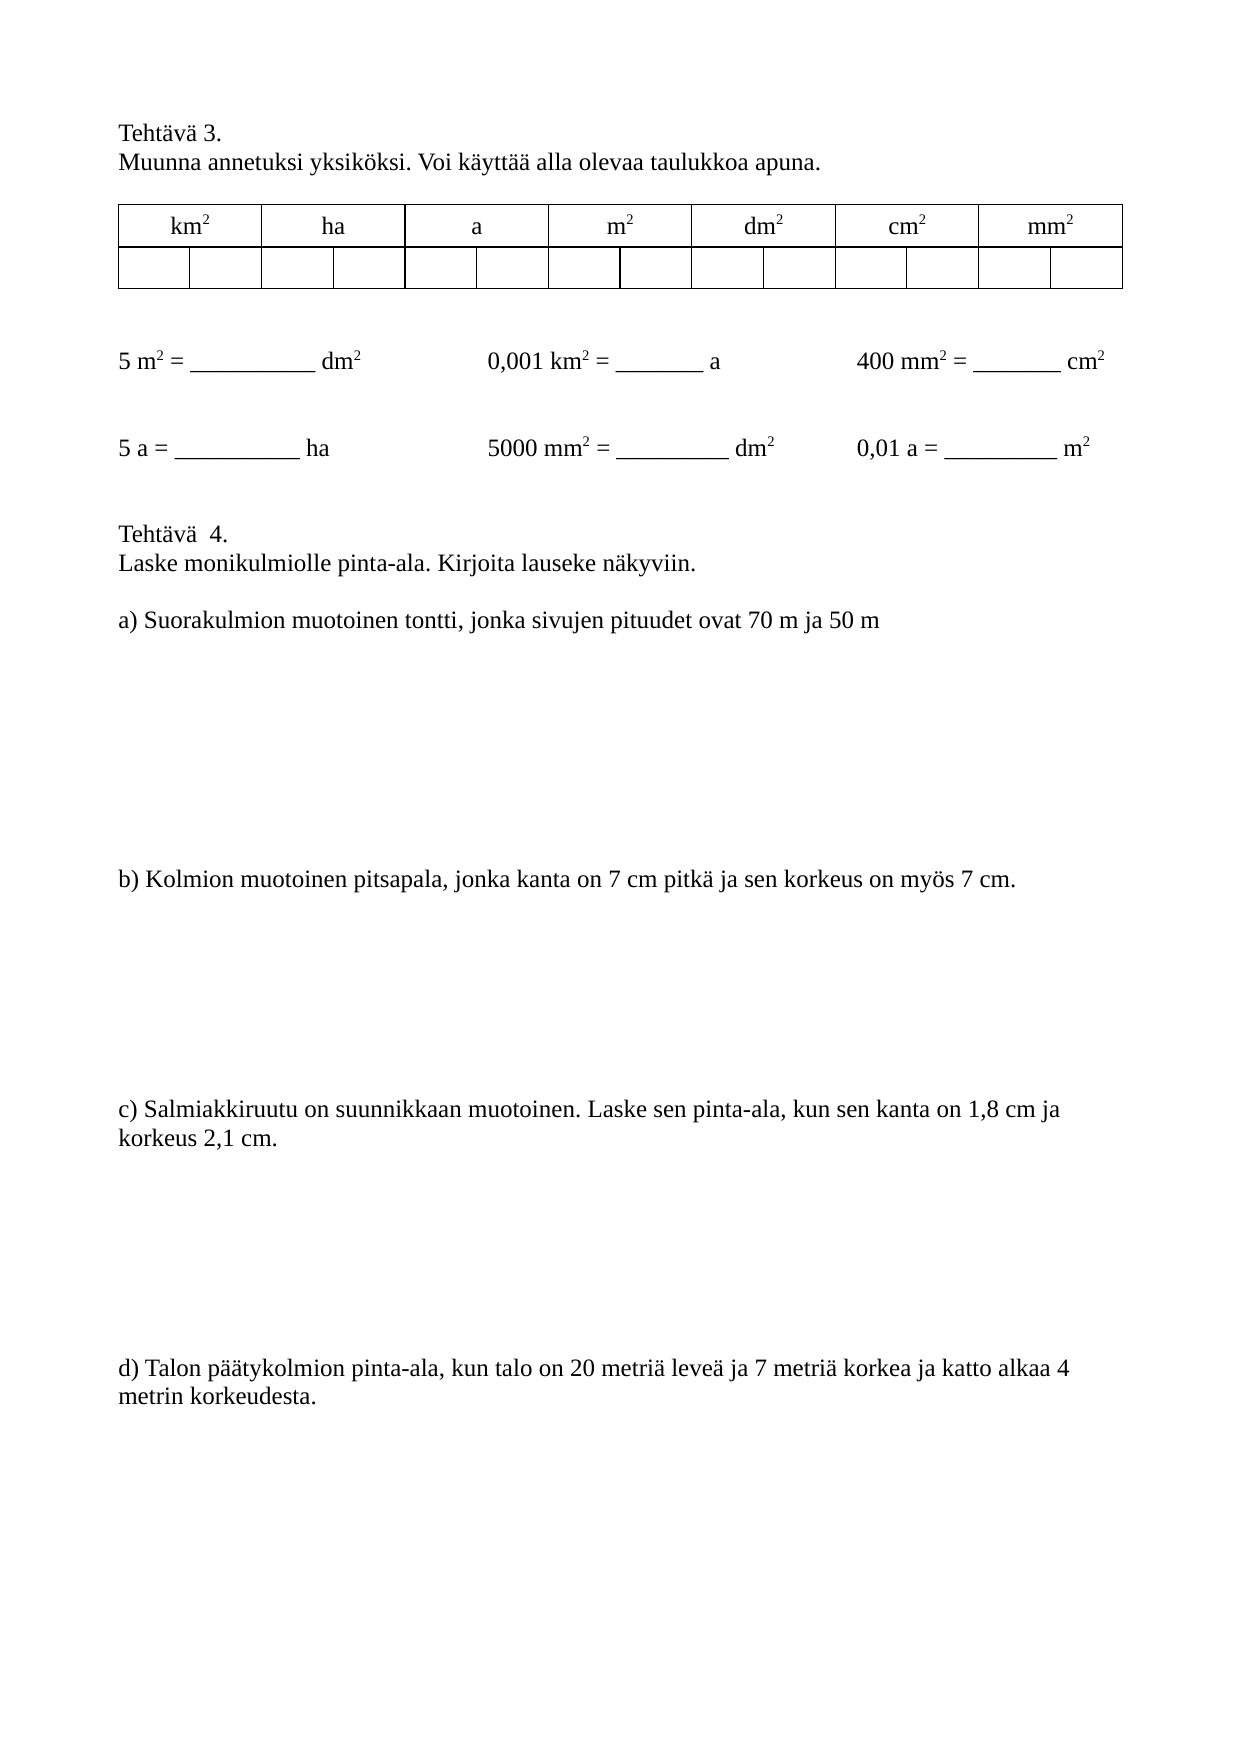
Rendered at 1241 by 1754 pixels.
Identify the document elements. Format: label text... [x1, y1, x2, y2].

table_header ha [262, 205, 404, 246]
table_header [692, 248, 763, 288]
table_header [1051, 248, 1122, 288]
table_header cm2 [836, 205, 978, 246]
text a) Suorakulmion muotoinen tontti, jonka sivujen pituudet ovat 70 m ja 50 m [118, 605, 1122, 634]
table_header [406, 248, 476, 288]
text c) Salmiakkiruutu on suunnikkaan muotoinen. Laske sen pinta-ala, kun sen kanta on 1,8 cm ja korkeus 2,1 cm. [118, 1094, 1122, 1151]
table_header dm2 [692, 205, 835, 246]
text 5 m2 = __________ dm2 0,001 km2 = _______ a 400 mm2 = _______ cm2 [118, 346, 1122, 375]
table_header [119, 248, 189, 288]
table_header [979, 248, 1050, 288]
table_header [836, 248, 906, 288]
table_header [764, 248, 835, 288]
text Tehtävä 3. [118, 118, 1122, 147]
table_header [190, 248, 261, 288]
table_header [477, 248, 548, 288]
table_header [549, 248, 619, 288]
text d) Talon päätykolmion pinta-ala, kun talo on 20 metriä leveä ja 7 metriä korkea ja katto alkaa 4 metrin korkeudesta. [118, 1353, 1122, 1410]
text 5 a = __________ ha 5000 mm2 = _________ dm2 0,01 a = _________ m2 [118, 433, 1122, 461]
table_header [907, 248, 978, 288]
table_header km2 [119, 205, 261, 246]
table_header m2 [549, 205, 691, 246]
text Laske monikulmiolle pinta-ala. Kirjoita lauseke näkyviin. [118, 548, 1122, 576]
table_header [334, 248, 404, 288]
table_header [262, 248, 333, 288]
table_header mm2 [979, 205, 1122, 246]
text Muunna annetuksi yksiköksi. Voi käyttää alla olevaa taulukkoa apuna. [118, 147, 1122, 176]
table_header [621, 248, 691, 288]
text Tehtävä 4. [118, 519, 1122, 548]
text b) Kolmion muotoinen pitsapala, jonka kanta on 7 cm pitkä ja sen korkeus on myös 7 cm. [118, 864, 1122, 893]
table_header a [406, 205, 548, 246]
